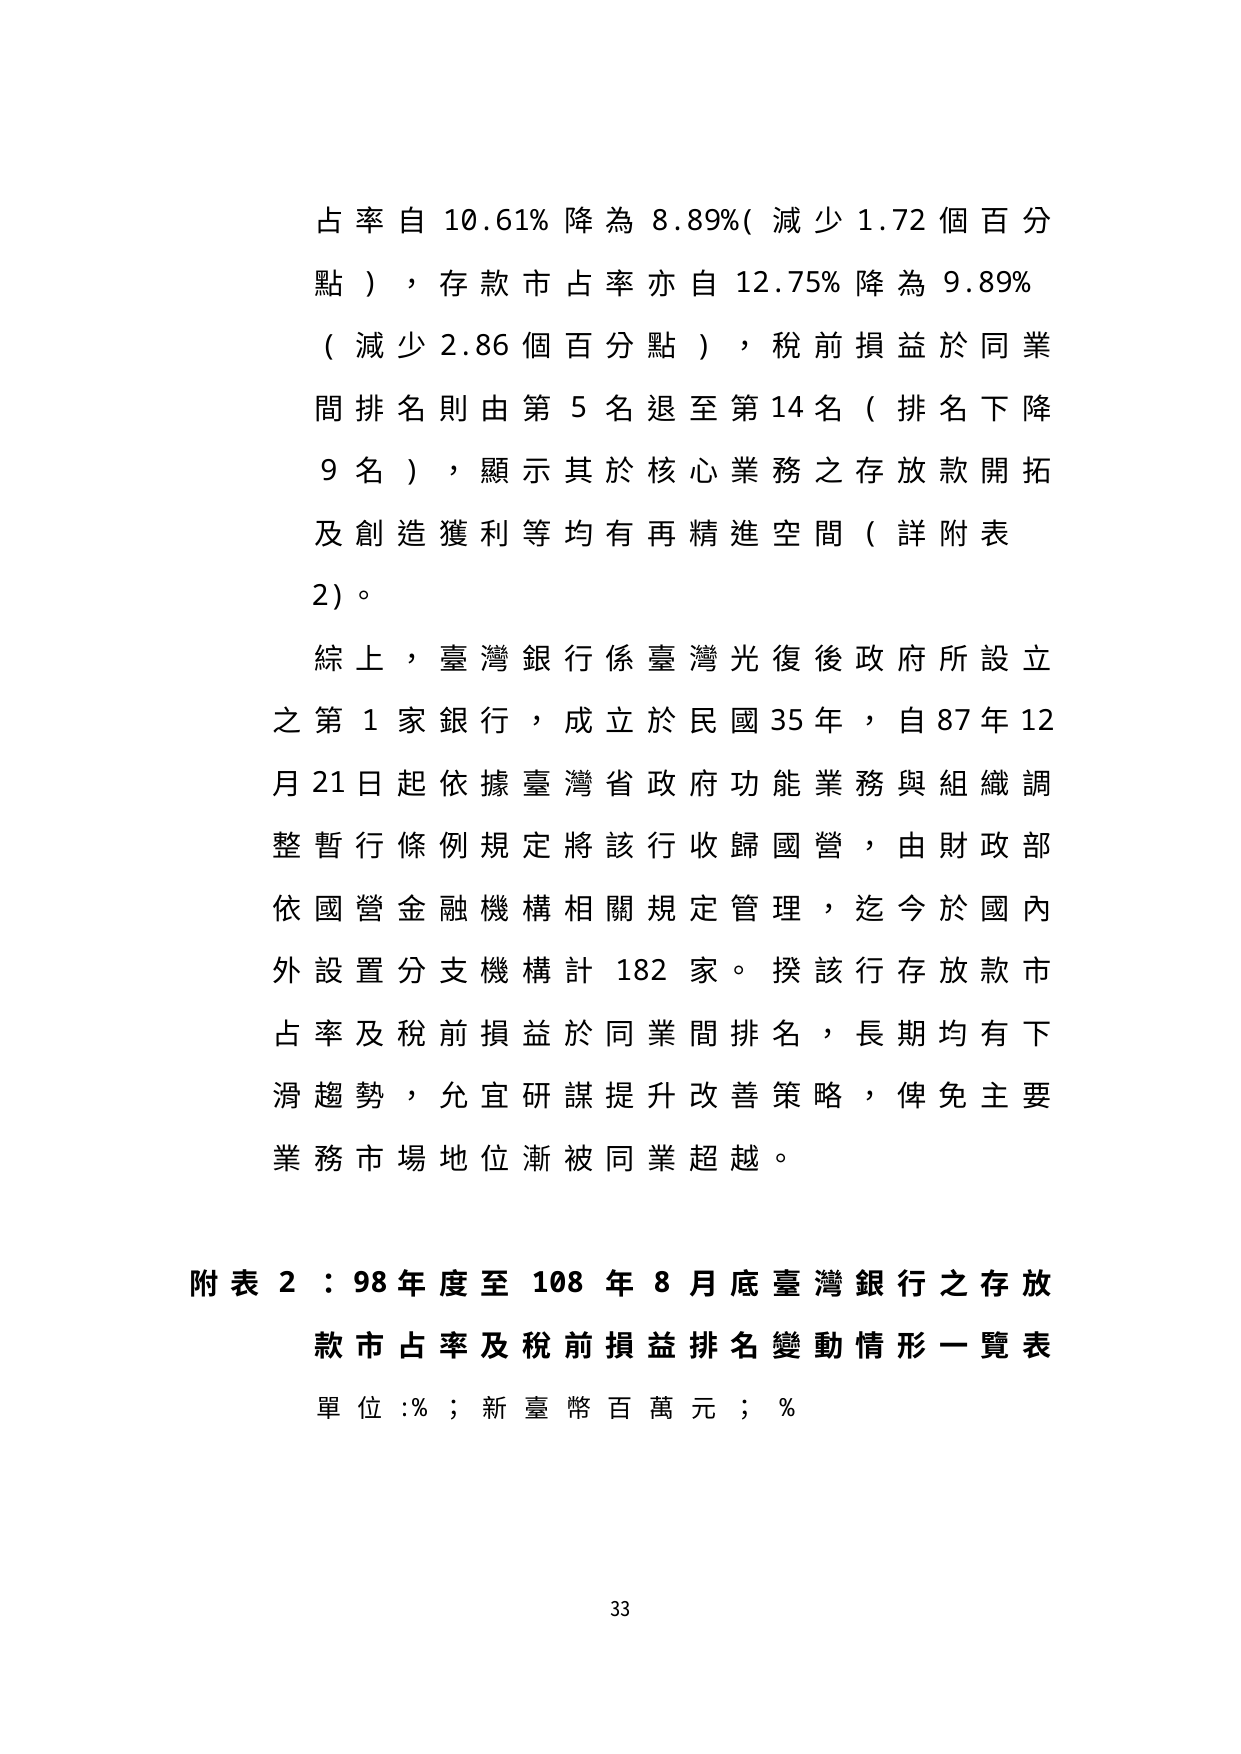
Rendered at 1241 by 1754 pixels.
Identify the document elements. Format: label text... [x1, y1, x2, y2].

text 綜上，臺灣銀行係臺灣光復後政府所設立之第1家銀行，成立於民國35年，自87年12月21日起依據臺灣省政府功能業務與組織調整暫行條例規定將該行收歸國營，由財政部依國營金融機構相關規定管理，迄今於國內外設置分支機構計182家。揆該行存放款市占率及稅前損益於同業間排名，長期均有下滑趨勢，允宜研謀提升改善策略，俾免主要業務市場地位漸被同業超越。 [242, 615, 1058, 1177]
text 附表2：98年度至108年8月底臺灣銀行之存放款市占率及稅前損益排名變動情形一覽表 單位:%；新臺幣百萬元；% [182, 1240, 1072, 1427]
text 占率自10.61%降為8.89%(減少1.72個百分點)，存款市占率亦自12.75%降為9.89%(減少2.86個百分點)，稅前損益於同業間排名則由第5名退至第14名(排名下降9名)，顯示其於核心業務之存放款開拓及創造獲利等均有再精進空間(詳附表2)。 [271, 177, 1058, 615]
